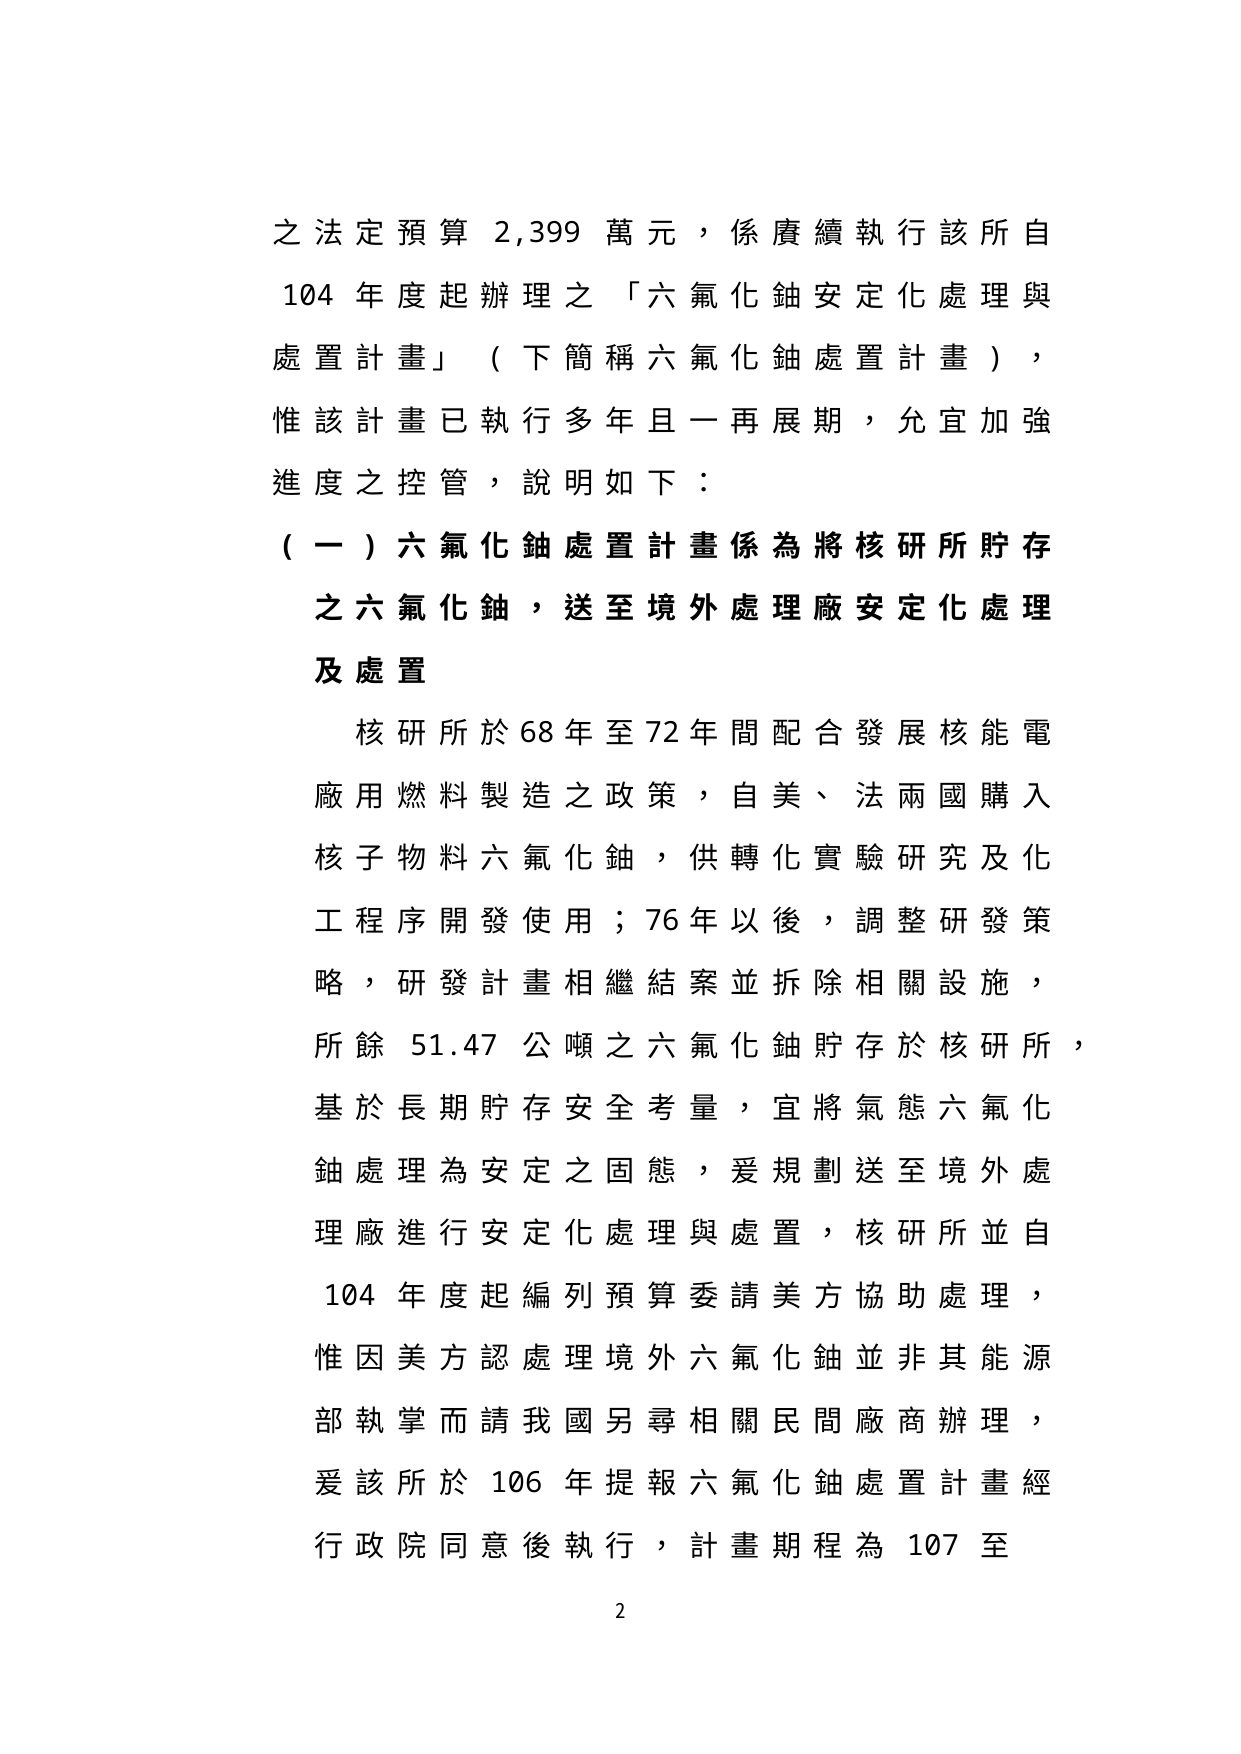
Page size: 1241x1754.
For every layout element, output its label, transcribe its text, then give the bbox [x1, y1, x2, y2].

text 之法定預算2,399萬元，係賡續執行該所自104年度起辦理之「六氟化鈾安定化處理與處置計畫」(下簡稱六氟化鈾處置計畫)，惟該計畫已執行多年且一再展期，允宜加強進度之控管，說明如下： [242, 189, 1058, 502]
text 核研所於68年至72年間配合發展核能電廠用燃料製造之政策，自美、法兩國購入核子物料六氟化鈾，供轉化實驗研究及化工程序開發使用；76年以後，調整研發策略，研發計畫相繼結案並拆除相關設施，所餘51.47公噸之六氟化鈾貯存於核研所，基於長期貯存安全考量，宜將氣態六氟化鈾處理為安定之固態，爰規劃送至境外處理廠進行安定化處理與處置，核研所並自104年度起編列預算委請美方協助處理，惟因美方認處理境外六氟化鈾並非其能源部執掌而請我國另尋相關民間廠商辦理，爰該所於106年提報六氟化鈾處置計畫經行政院同意後執行，計畫期程為107至108年度(107及108年度預算合共1億5,530萬8千元)。 [271, 689, 1058, 1564]
text (一)六氟化鈾處置計畫係為將核研所貯存之六氟化鈾，送至境外處理廠安定化處理及處置 [242, 502, 1058, 689]
